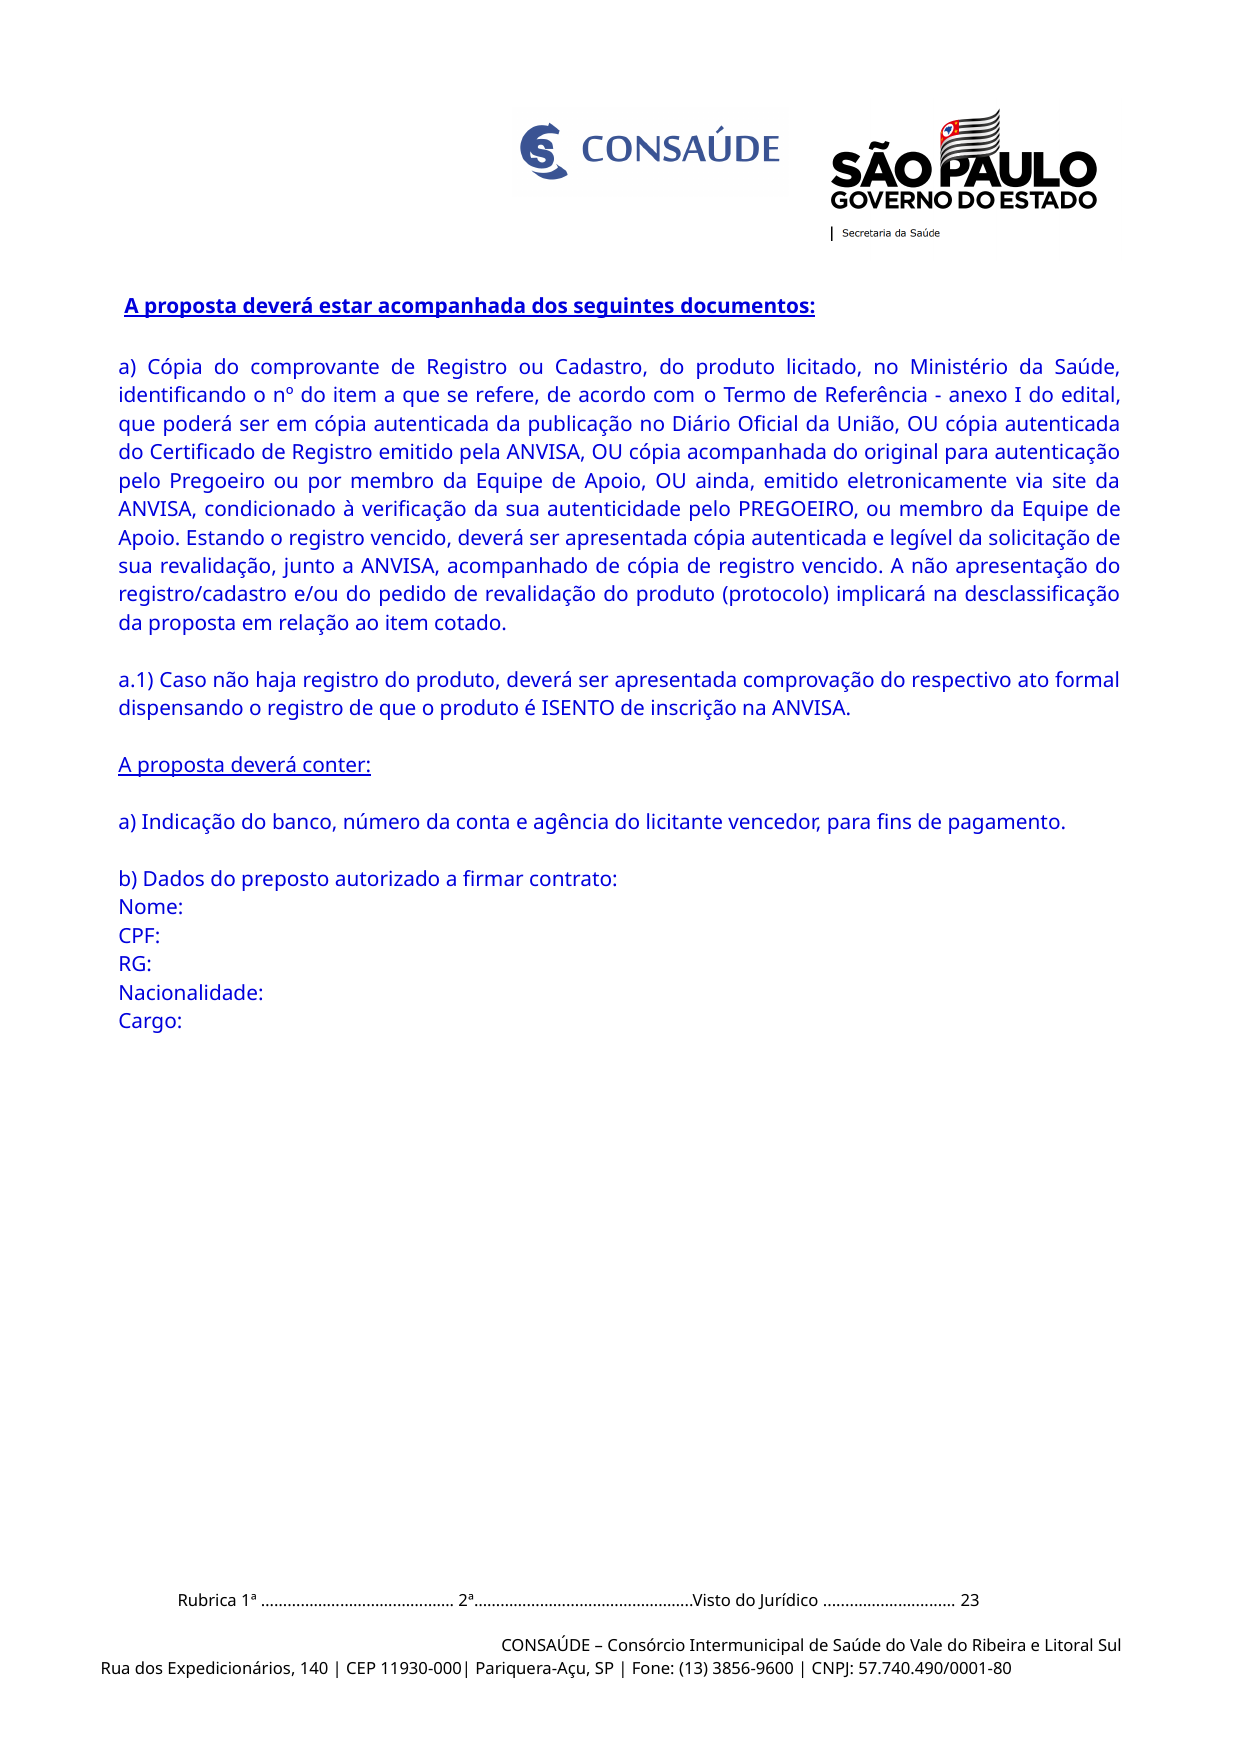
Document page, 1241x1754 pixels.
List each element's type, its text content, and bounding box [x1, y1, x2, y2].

text a) Cópia do comprovante de Registro ou Cadastro, do produto licitado, no Ministério da Saúde, identificando o nº do item a que se refere, de acordo com o Termo de Referência - anexo I do edital, que poderá ser em cópia autenticada da publicação no Diário Oficial da União, OU cópia autenticada do Certificado de Registro emitido pela ANVISA, OU cópia acompanhada do original para autenticação pelo Pregoeiro ou por membro da Equipe de Apoio, OU ainda, emitido eletronicamente via site da ANVISA, condicionado à verificação da sua autenticidade pelo PREGOEIRO, ou membro da Equipe de Apoio. Estando o registro vencido, deverá ser apresentada cópia autenticada e legível da solicitação de sua revalidação, junto a ANVISA, acompanhado de cópia de registro vencido. A não apresentação do registro/cadastro e/ou do pedido de revalidação do produto (protocolo) implicará na desclassificação da proposta em relação ao item cotado. [118, 352, 1122, 636]
text A proposta deverá estar acompanhada dos seguintes documentos: [124, 291, 1122, 319]
text a.1) Caso não haja registro do produto, deverá ser apresentada comprovação do respectivo ato formal dispensando o registro de que o produto é ISENTO de inscrição na ANVISA. [118, 665, 1122, 722]
text A proposta deverá conter: [118, 750, 1122, 778]
text Nacionalidade: [118, 978, 1122, 1006]
text Nome: [118, 892, 1122, 921]
text Cargo: [118, 1006, 1122, 1034]
picture [512, 107, 789, 197]
text a) Indicação do banco, número da conta e agência do licitante vencedor, para fins de pagamento. [118, 807, 1122, 835]
text CPF: [118, 921, 1122, 949]
text b) Dados do preposto autorizado a firmar contrato: [118, 864, 1122, 892]
picture [808, 98, 1122, 261]
text RG: [118, 949, 1122, 978]
